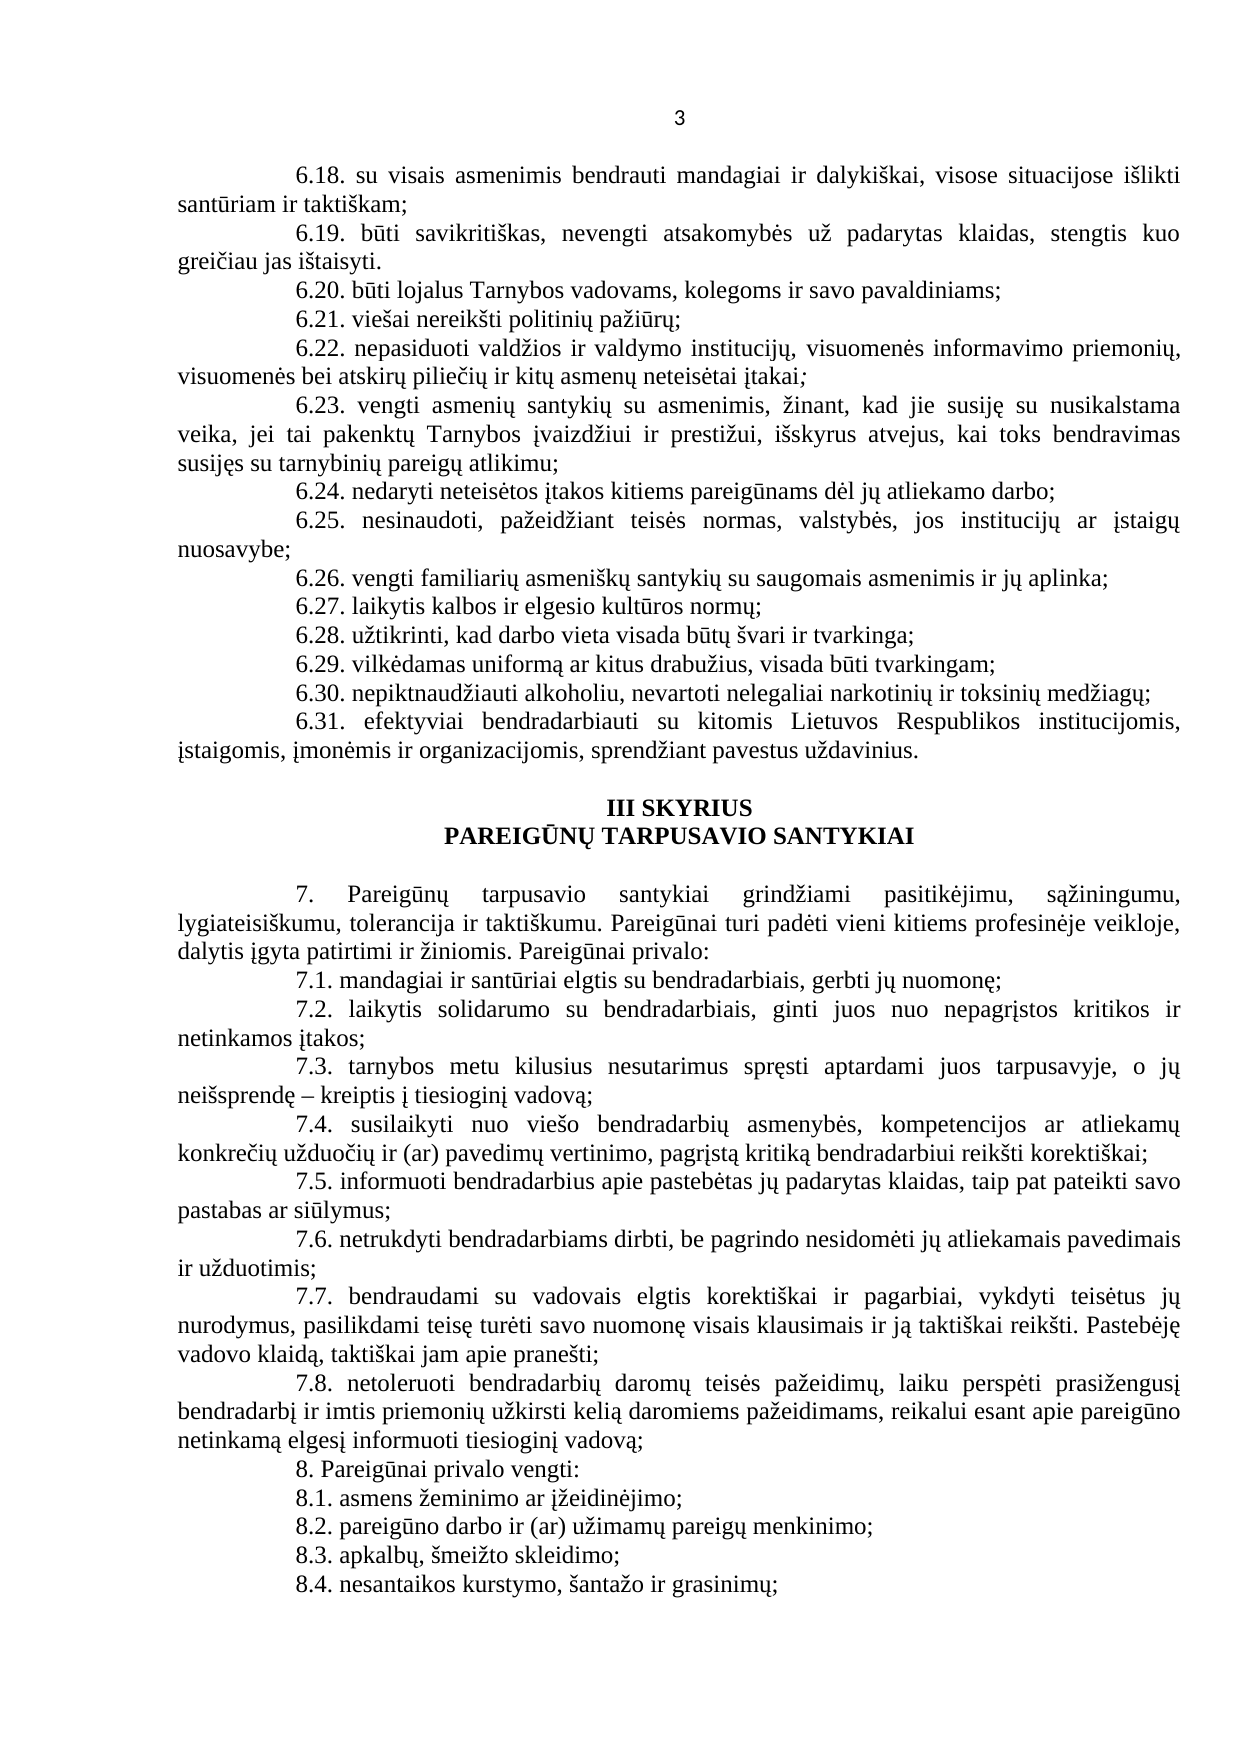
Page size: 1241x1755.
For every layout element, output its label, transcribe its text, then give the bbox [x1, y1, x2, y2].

text 6.27. laikytis kalbos ir elgesio kultūros normų; [177, 591, 1181, 620]
text 8.2. pareigūno darbo ir (ar) užimamų pareigų menkinimo; [177, 1511, 1181, 1540]
text 8.1. asmens žeminimo ar įžeidinėjimo; [177, 1483, 1181, 1511]
text 6.25. nesinaudoti, pažeidžiant teisės normas, valstybės, jos institucijų ar įstaigų nuosavybe; [177, 505, 1181, 563]
text 7.5. informuoti bendradarbius apie pastebėtas jų padarytas klaidas, taip pat pateikti savo pastabas ar siūlymus; [177, 1166, 1181, 1224]
text 7. Pareigūnų tarpusavio santykiai grindžiami pasitikėjimu, sąžiningumu, lygiateisiškumu, tolerancija ir taktiškumu. Pareigūnai turi padėti vieni kitiems profesinėje veikloje, dalytis įgyta patirtimi ir žiniomis. Pareigūnai privalo: [177, 879, 1181, 965]
text 6.29. vilkėdamas uniformą ar kitus drabužius, visada būti tvarkingam; [177, 649, 1181, 678]
text 8.4. nesantaikos kurstymo, šantažo ir grasinimų; [177, 1569, 1181, 1598]
text 7.8. netoleruoti bendradarbių daromų teisės pažeidimų, laiku perspėti prasižengusį bendradarbį ir imtis priemonių užkirsti kelią daromiems pažeidimams, reikalui esant apie pareigūno netinkamą elgesį informuoti tiesioginį vadovą; [177, 1368, 1181, 1454]
text 6.22. nepasiduoti valdžios ir valdymo institucijų, visuomenės informavimo priemonių, visuomenės bei atskirų piliečių ir kitų asmenų neteisėtai įtakai; [177, 333, 1181, 390]
text 7.7. bendraudami su vadovais elgtis korektiškai ir pagarbiai, vykdyti teisėtus jų nurodymus, pasilikdami teisę turėti savo nuomonę visais klausimais ir ją taktiškai reikšti. Pastebėję vadovo klaidą, taktiškai jam apie pranešti; [177, 1281, 1181, 1368]
text 6.30. nepiktnaudžiauti alkoholiu, nevartoti nelegaliai narkotinių ir toksinių medžiagų; [177, 678, 1181, 706]
text 7.1. mandagiai ir santūriai elgtis su bendradarbiais, gerbti jų nuomonę; [177, 965, 1181, 994]
text 6.18. su visais asmenimis bendrauti mandagiai ir dalykiškai, visose situacijose išlikti santūriam ir taktiškam; [177, 160, 1181, 218]
text 8. Pareigūnai privalo vengti: [177, 1454, 1181, 1483]
text 6.20. būti lojalus Tarnybos vadovams, kolegoms ir savo pavaldiniams; [177, 275, 1181, 304]
text 7.3. tarnybos metu kilusius nesutarimus spręsti aptardami juos tarpusavyje, o jų neišsprendę – kreiptis į tiesioginį vadovą; [177, 1051, 1181, 1109]
text 6.24. nedaryti neteisėtos įtakos kitiems pareigūnams dėl jų atliekamo darbo; [177, 476, 1181, 505]
text 6.19. būti savikritiškas, nevengti atsakomybės už padarytas klaidas, stengtis kuo greičiau jas ištaisyti. [177, 218, 1181, 275]
text 6.23. vengti asmenių santykių su asmenimis, žinant, kad jie susiję su nusikalstama veika, jei tai pakenktų Tarnybos įvaizdžiui ir prestižui, išskyrus atvejus, kai toks bendravimas susijęs su tarnybinių pareigų atlikimu; [177, 390, 1181, 476]
text pareigūnų tarpusavio santykiai [177, 821, 1181, 850]
text 6.31. efektyviai bendradarbiauti su kitomis Lietuvos Respublikos institucijomis, įstaigomis, įmonėmis ir organizacijomis, sprendžiant pavestus uždavinius. [177, 706, 1181, 764]
text 6.28. užtikrinti, kad darbo vieta visada būtų švari ir tvarkinga; [177, 620, 1181, 649]
text 7.4. susilaikyti nuo viešo bendradarbių asmenybės, kompetencijos ar atliekamų konkrečių užduočių ir (ar) pavedimų vertinimo, pagrįstą kritiką bendradarbiui reikšti korektiškai; [177, 1109, 1181, 1166]
text 6.26. vengti familiarių asmeniškų santykių su saugomais asmenimis ir jų aplinka; [177, 563, 1181, 591]
text 6.21. viešai nereikšti politinių pažiūrų; [177, 304, 1181, 333]
text 7.6. netrukdyti bendradarbiams dirbti, be pagrindo nesidomėti jų atliekamais pavedimais ir užduotimis; [177, 1224, 1181, 1281]
text iii skyrius [177, 793, 1181, 821]
text 8.3. apkalbų, šmeižto skleidimo; [177, 1540, 1181, 1569]
text 7.2. laikytis solidarumo su bendradarbiais, ginti juos nuo nepagrįstos kritikos ir netinkamos įtakos; [177, 994, 1181, 1051]
